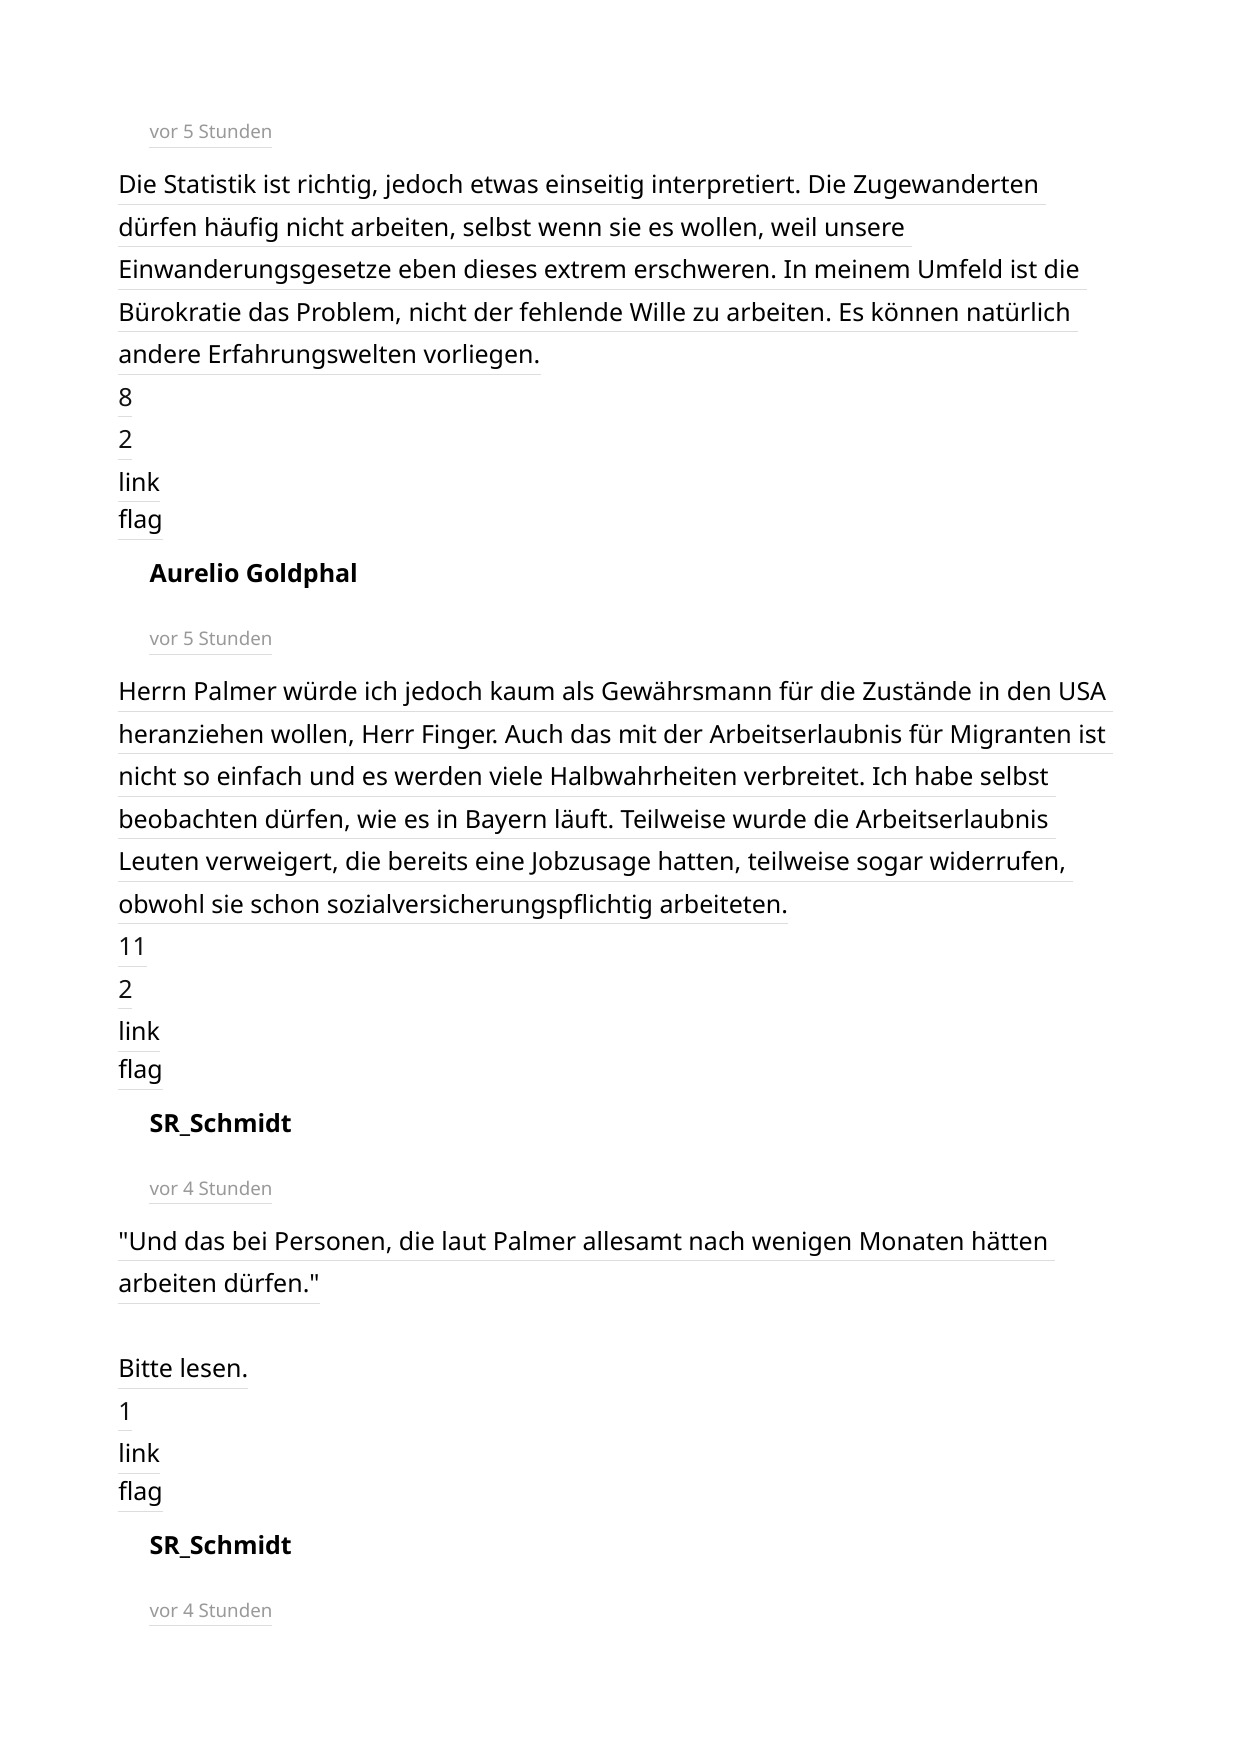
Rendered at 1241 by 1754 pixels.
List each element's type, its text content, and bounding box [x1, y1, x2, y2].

text Aurelio Goldphal [149, 556, 1122, 590]
text 8 [118, 379, 1122, 417]
text 11 [118, 929, 1122, 967]
text 1 [118, 1393, 1122, 1431]
text vor 5 Stunden [149, 625, 1117, 655]
text 2 [118, 971, 1122, 1009]
text SR_Schmidt [149, 1105, 1122, 1139]
text "Und das bei Personen, die laut Palmer allesamt nach wenigen Monaten hätten arbeiten dürfen." Bitte lesen. [118, 1223, 1122, 1389]
text flag [118, 1052, 1122, 1090]
text vor 4 Stunden [149, 1175, 1117, 1204]
text link [118, 464, 1122, 502]
text Herrn Palmer würde ich jedoch kaum als Gewährsmann für die Zustände in den USA heranziehen wollen, Herr Finger. Auch das mit der Arbeitserlaubnis für Migranten ist nicht so einfach und es werden viele Halbwahrheiten verbreitet. Ich habe selbst beobachten dürfen, wie es in Bayern läuft. Teilweise wurde die Arbeitserlaubnis Leuten verweigert, die bereits eine Jobzusage hatten, teilweise sogar widerrufen, obwohl sie schon sozialversicherungspflichtig arbeiteten. [118, 674, 1122, 924]
text vor 4 Stunden [149, 1597, 1117, 1626]
text vor 5 Stunden [149, 118, 1117, 148]
text 2 [118, 422, 1122, 460]
text flag [118, 1474, 1122, 1512]
text link [118, 1014, 1122, 1052]
text Die Statistik ist richtig, jedoch etwas einseitig interpretiert. Die Zugewanderten dürfen häufig nicht arbeiten, selbst wenn sie es wollen, weil unsere Einwanderungsgesetze eben dieses extrem erschweren. In meinem Umfeld ist die Bürokratie das Problem, nicht der fehlende Wille zu arbeiten. Es können natürlich andere Erfahrungswelten vorliegen. [118, 167, 1122, 375]
text link [118, 1436, 1122, 1474]
text SR_Schmidt [149, 1527, 1122, 1562]
text flag [118, 502, 1122, 540]
